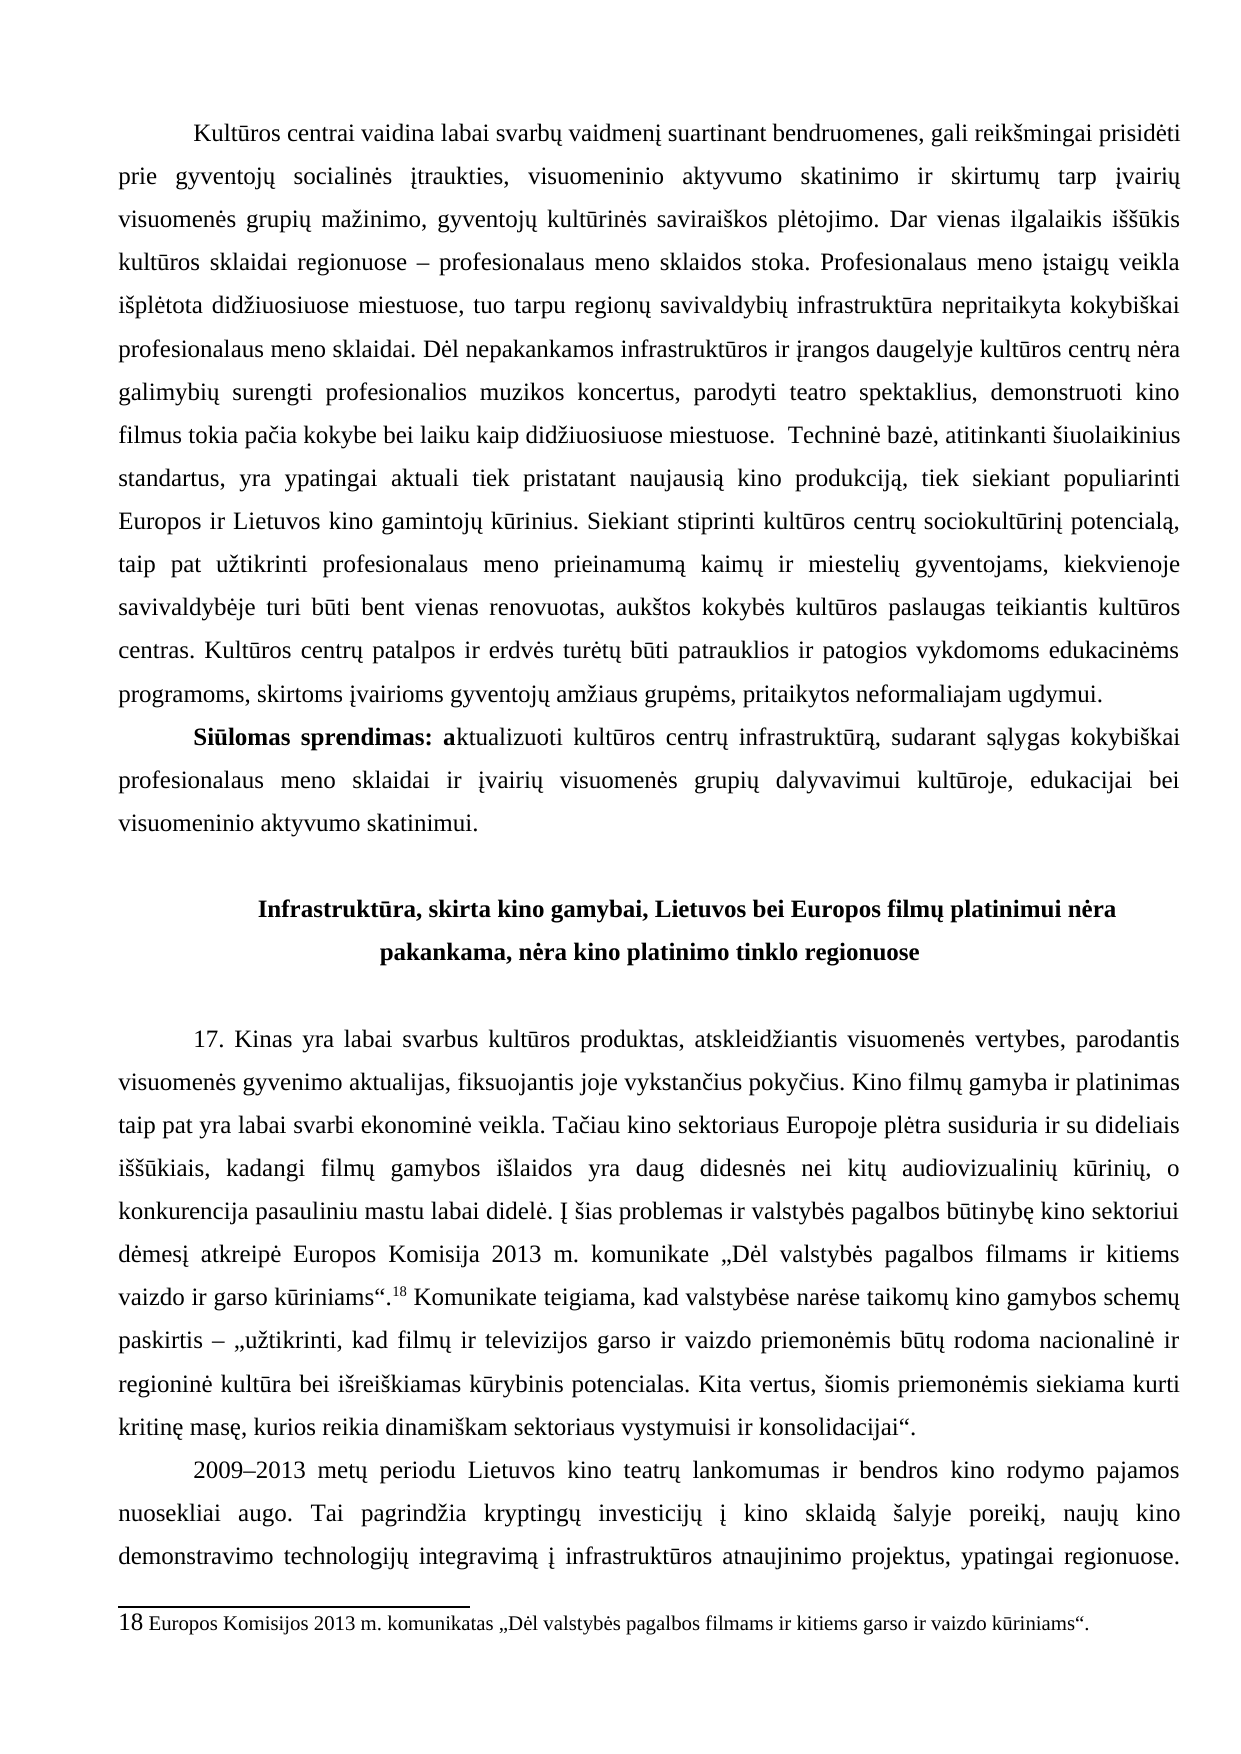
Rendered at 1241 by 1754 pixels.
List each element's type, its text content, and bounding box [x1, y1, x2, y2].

text Siūlomas sprendimas: aktualizuoti kultūros centrų infrastruktūrą, sudarant sąlygas kokybiškai profesionalaus meno sklaidai ir įvairių visuomenės grupių dalyvavimui kultūroje, edukacijai bei visuomeninio aktyvumo skatinimui. [118, 722, 1181, 837]
text Europos Komisijos 2013 m. komunikatas „Dėl valstybės pagalbos filmams ir kitiems garso ir vaizdo kūriniams“. [118, 1607, 1181, 1636]
text 2009–2013 metų periodu Lietuvos kino teatrų lankomumas ir bendros kino rodymo pajamos nuosekliai augo. Tai pagrindžia kryptingų investicijų į kino sklaidą šalyje poreikį, naujų kino demonstravimo technologijų integravimą į infrastruktūros atnaujinimo projektus, ypatingai regionuose. [118, 1455, 1181, 1570]
text Kultūros centrai vaidina labai svarbų vaidmenį suartinant bendruomenes, gali reikšmingai prisidėti prie gyventojų socialinės įtraukties, visuomeninio aktyvumo skatinimo ir skirtumų tarp įvairių visuomenės grupių mažinimo, gyventojų kultūrinės saviraiškos plėtojimo. Dar vienas ilgalaikis iššūkis kultūros sklaidai regionuose – profesionalaus meno sklaidos stoka. Profesionalaus meno įstaigų veikla išplėtota didžiuosiuose miestuose, tuo tarpu regionų savivaldybių infrastruktūra nepritaikyta kokybiškai profesionalaus meno sklaidai. Dėl nepakankamos infrastruktūros ir įrangos daugelyje kultūros centrų nėra galimybių surengti profesionalios muzikos koncertus, parodyti teatro spektaklius, demonstruoti kino filmus tokia pačia kokybe bei laiku kaip didžiuosiuose miestuose. Techninė bazė, atitinkanti šiuolaikinius standartus, yra ypatingai aktuali tiek pristatant naujausią kino produkciją, tiek siekiant populiarinti Europos ir Lietuvos kino gamintojų kūrinius. Siekiant stiprinti kultūros centrų sociokultūrinį potencialą, taip pat užtikrinti profesionalaus meno prieinamumą kaimų ir miestelių gyventojams, kiekvienoje savivaldybėje turi būti bent vienas renovuotas, aukštos kokybės kultūros paslaugas teikiantis kultūros centras. Kultūros centrų patalpos ir erdvės turėtų būti patrauklios ir patogios vykdomoms edukacinėms programoms, skirtoms įvairioms gyventojų amžiaus grupėms, pritaikytos neformaliajam ugdymui. [118, 118, 1181, 707]
text Infrastruktūra, skirta kino gamybai, Lietuvos bei Europos filmų platinimui nėra pakankama, nėra kino platinimo tinklo regionuose [118, 894, 1181, 966]
text 17. Kinas yra labai svarbus kultūros produktas, atskleidžiantis visuomenės vertybes, parodantis visuomenės gyvenimo aktualijas, fiksuojantis joje vykstančius pokyčius. Kino filmų gamyba ir platinimas taip pat yra labai svarbi ekonominė veikla. Tačiau kino sektoriaus Europoje plėtra susiduria ir su dideliais iššūkiais, kadangi filmų gamybos išlaidos yra daug didesnės nei kitų audiovizualinių kūrinių, o konkurencija pasauliniu mastu labai didelė. Į šias problemas ir valstybės pagalbos būtinybę kino sektoriui dėmesį atkreipė Europos Komisija 2013 m. komunikate „Dėl valstybės pagalbos filmams ir kitiems vaizdo ir garso kūriniams“. Komunikate teigiama, kad valstybėse narėse taikomų kino gamybos schemų paskirtis – „užtikrinti, kad filmų ir televizijos garso ir vaizdo priemonėmis būtų rodoma nacionalinė ir regioninė kultūra bei išreiškiamas kūrybinis potencialas. Kita vertus, šiomis priemonėmis siekiama kurti kritinę masę, kurios reikia dinamiškam sektoriaus vystymuisi ir konsolidacijai“. [118, 1024, 1181, 1441]
